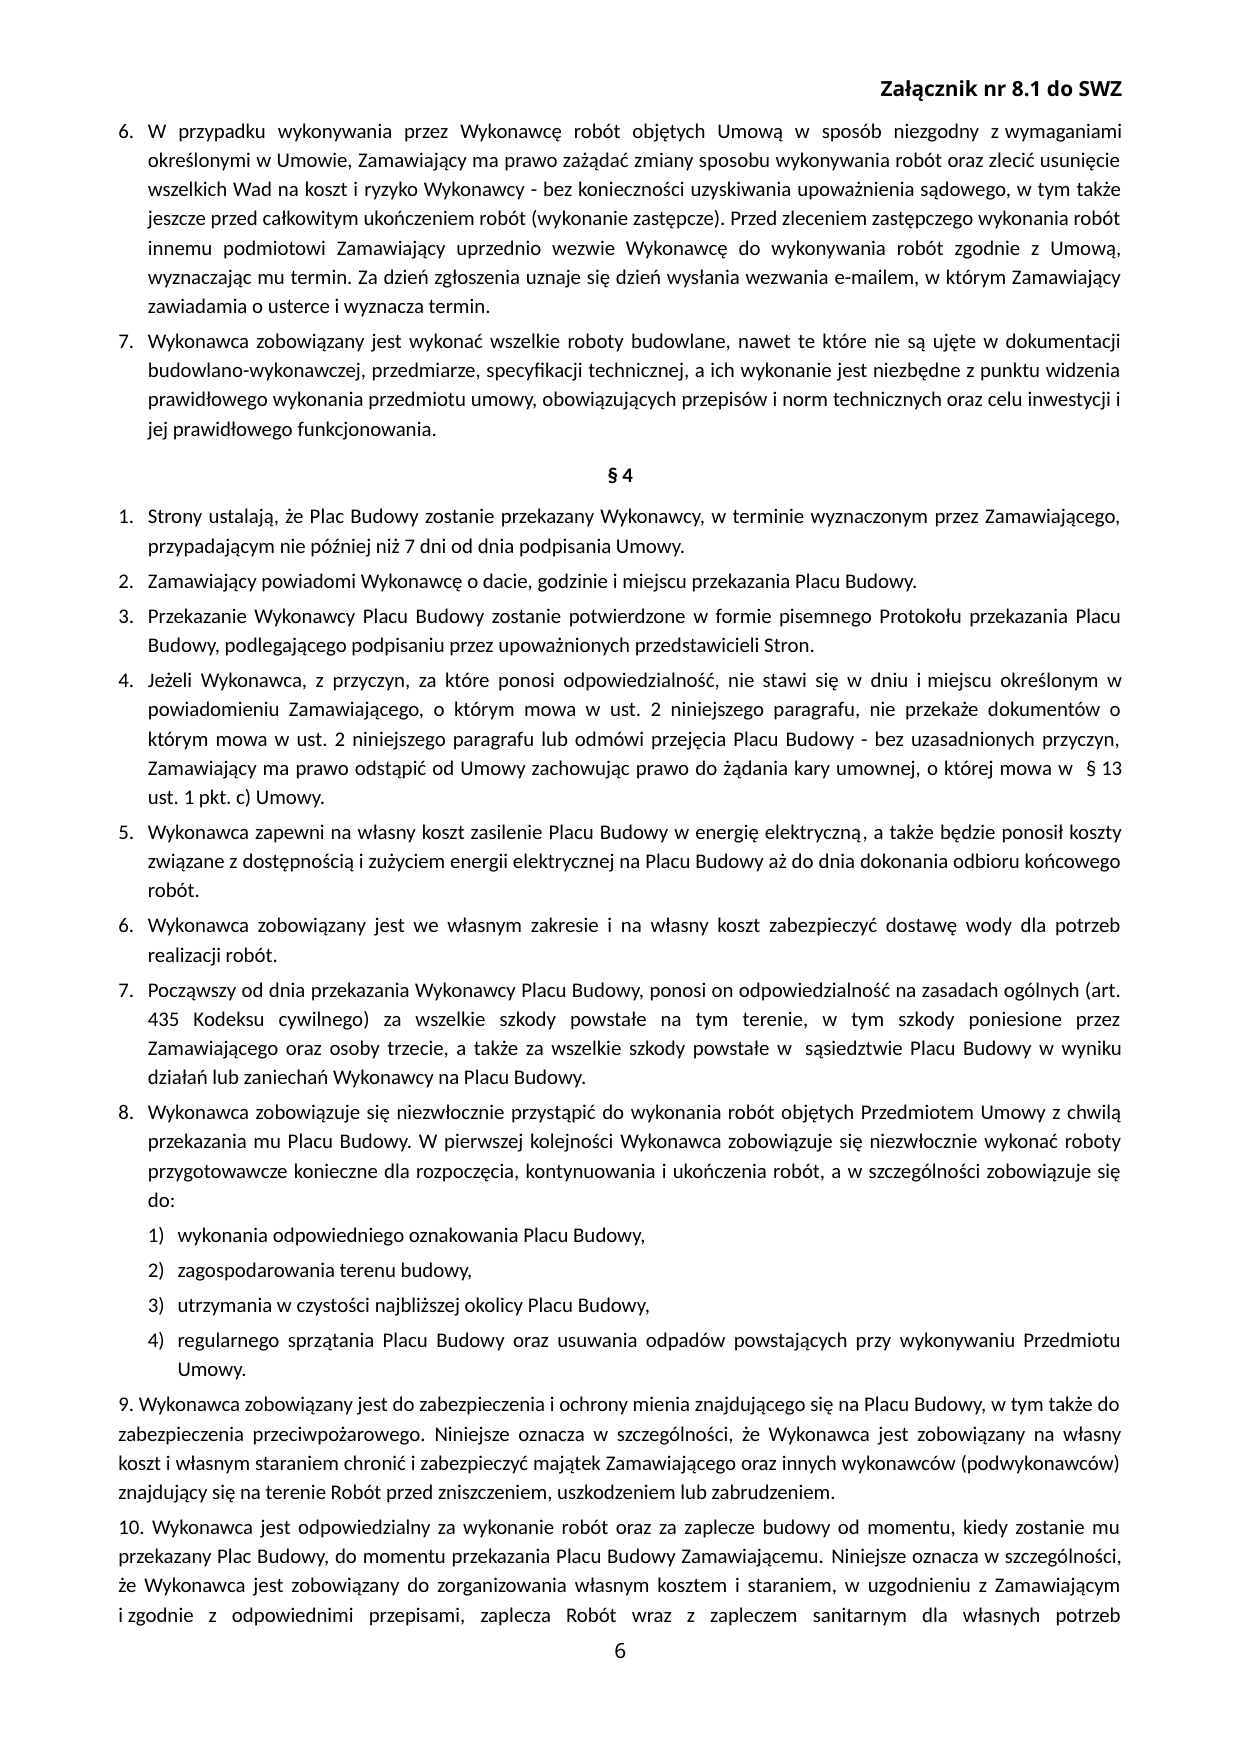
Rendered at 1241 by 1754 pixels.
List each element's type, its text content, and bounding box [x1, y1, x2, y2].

list Jeżeli Wykonawca, z przyczyn, za które ponosi odpowiedzialność, nie stawi się w dniu i miejscu określonym w powiadomieniu Zamawiającego, o którym mowa w ust. 2 niniejszego paragrafu, nie przekaże dokumentów o którym mowa w ust. 2 niniejszego paragrafu lub odmówi przejęcia Placu Budowy - bez uzasadnionych przyczyn, Zamawiający ma prawo odstąpić od Umowy zachowując prawo do żądania kary umownej, o której mowa w § 13 ust. 1 pkt. c) Umowy. [118, 667, 1122, 809]
list zagospodarowania terenu budowy, [148, 1257, 1122, 1283]
list Wykonawca zobowiązany jest we własnym zakresie i na własny koszt zabezpieczyć dostawę wody dla potrzeb realizacji robót. [118, 913, 1122, 967]
list Wykonawca zapewni na własny koszt zasilenie Placu Budowy w energię elektryczną, a także będzie ponosił koszty związane z dostępnością i zużyciem energii elektrycznej na Placu Budowy aż do dnia dokonania odbioru końcowego robót. [118, 819, 1122, 903]
list utrzymania w czystości najbliższej okolicy Placu Budowy, [148, 1292, 1122, 1318]
list 9. Wykonawca zobowiązany jest do zabezpieczenia i ochrony mienia znajdującego się na Placu Budowy, w tym także do zabezpieczenia przeciwpożarowego. Niniejsze oznacza w szczególności, że Wykonawca jest zobowiązany na własny koszt i własnym staraniem chronić i zabezpieczyć majątek Zamawiającego oraz innych wykonawców (podwykonawców) znajdujący się na terenie Robót przed zniszczeniem, uszkodzeniem lub zabrudzeniem. [118, 1392, 1122, 1504]
list Wykonawca zobowiązuje się niezwłocznie przystąpić do wykonania robót objętych Przedmiotem Umowy z chwilą przekazania mu Placu Budowy. W pierwszej kolejności Wykonawca zobowiązuje się niezwłocznie wykonać roboty przygotowawcze konieczne dla rozpoczęcia, kontynuowania i ukończenia robót, a w szczególności zobowiązuje się do: [118, 1099, 1122, 1212]
list wykonania odpowiedniego oznakowania Placu Budowy, [148, 1222, 1122, 1247]
list W przypadku wykonywania przez Wykonawcę robót objętych Umową w sposób niezgodny z wymaganiami określonymi w Umowie, Zamawiający ma prawo zażądać zmiany sposobu wykonywania robót oraz zlecić usunięcie wszelkich Wad na koszt i ryzyko Wykonawcy - bez konieczności uzyskiwania upoważnienia sądowego, w tym także jeszcze przed całkowitym ukończeniem robót (wykonanie zastępcze). Przed zleceniem zastępczego wykonania robót innemu podmiotowi Zamawiający uprzednio wezwie Wykonawcę do wykonywania robót zgodnie z Umową, wyznaczając mu termin. Za dzień zgłoszenia uznaje się dzień wysłania wezwania e-mailem, w którym Zamawiający zawiadamia o usterce i wyznacza termin. [118, 118, 1122, 318]
list Zamawiający powiadomi Wykonawcę o dacie, godzinie i miejscu przekazania Placu Budowy. [118, 568, 1122, 593]
list Strony ustalają, że Plac Budowy zostanie przekazany Wykonawcy, w terminie wyznaczonym przez Zamawiającego, przypadającym nie później niż 7 dni od dnia podpisania Umowy. [118, 504, 1122, 558]
list regularnego sprzątania Placu Budowy oraz usuwania odpadów powstających przy wykonywaniu Przedmiotu Umowy. [148, 1327, 1122, 1382]
list 10. Wykonawca jest odpowiedzialny za wykonanie robót oraz za zaplecze budowy od momentu, kiedy zostanie mu przekazany Plac Budowy, do momentu przekazania Placu Budowy Zamawiającemu. Niniejsze oznacza w szczególności, że Wykonawca jest zobowiązany do zorganizowania własnym kosztem i staraniem, w uzgodnieniu z Zamawiającym i zgodnie z odpowiednimi przepisami, zaplecza Robót wraz z zapleczem sanitarnym dla własnych potrzeb [118, 1514, 1122, 1627]
list Począwszy od dnia przekazania Wykonawcy Placu Budowy, ponosi on odpowiedzialność na zasadach ogólnych (art. 435 Kodeksu cywilnego) za wszelkie szkody powstałe na tym terenie, w tym szkody poniesione przez Zamawiającego oraz osoby trzecie, a także za wszelkie szkody powstałe w sąsiedztwie Placu Budowy w wyniku działań lub zaniechań Wykonawcy na Placu Budowy. [118, 977, 1122, 1090]
list Przekazanie Wykonawcy Placu Budowy zostanie potwierdzone w formie pisemnego Protokołu przekazania Placu Budowy, podlegającego podpisaniu przez upoważnionych przedstawicieli Stron. [118, 603, 1122, 658]
text § 4 [118, 463, 1122, 488]
list Wykonawca zobowiązany jest wykonać wszelkie roboty budowlane, nawet te które nie są ujęte w dokumentacji budowlano-wykonawczej, przedmiarze, specyfikacji technicznej, a ich wykonanie jest niezbędne z punktu widzenia prawidłowego wykonania przedmiotu umowy, obowiązujących przepisów i norm technicznych oraz celu inwestycji i jej prawidłowego funkcjonowania. [118, 328, 1122, 441]
